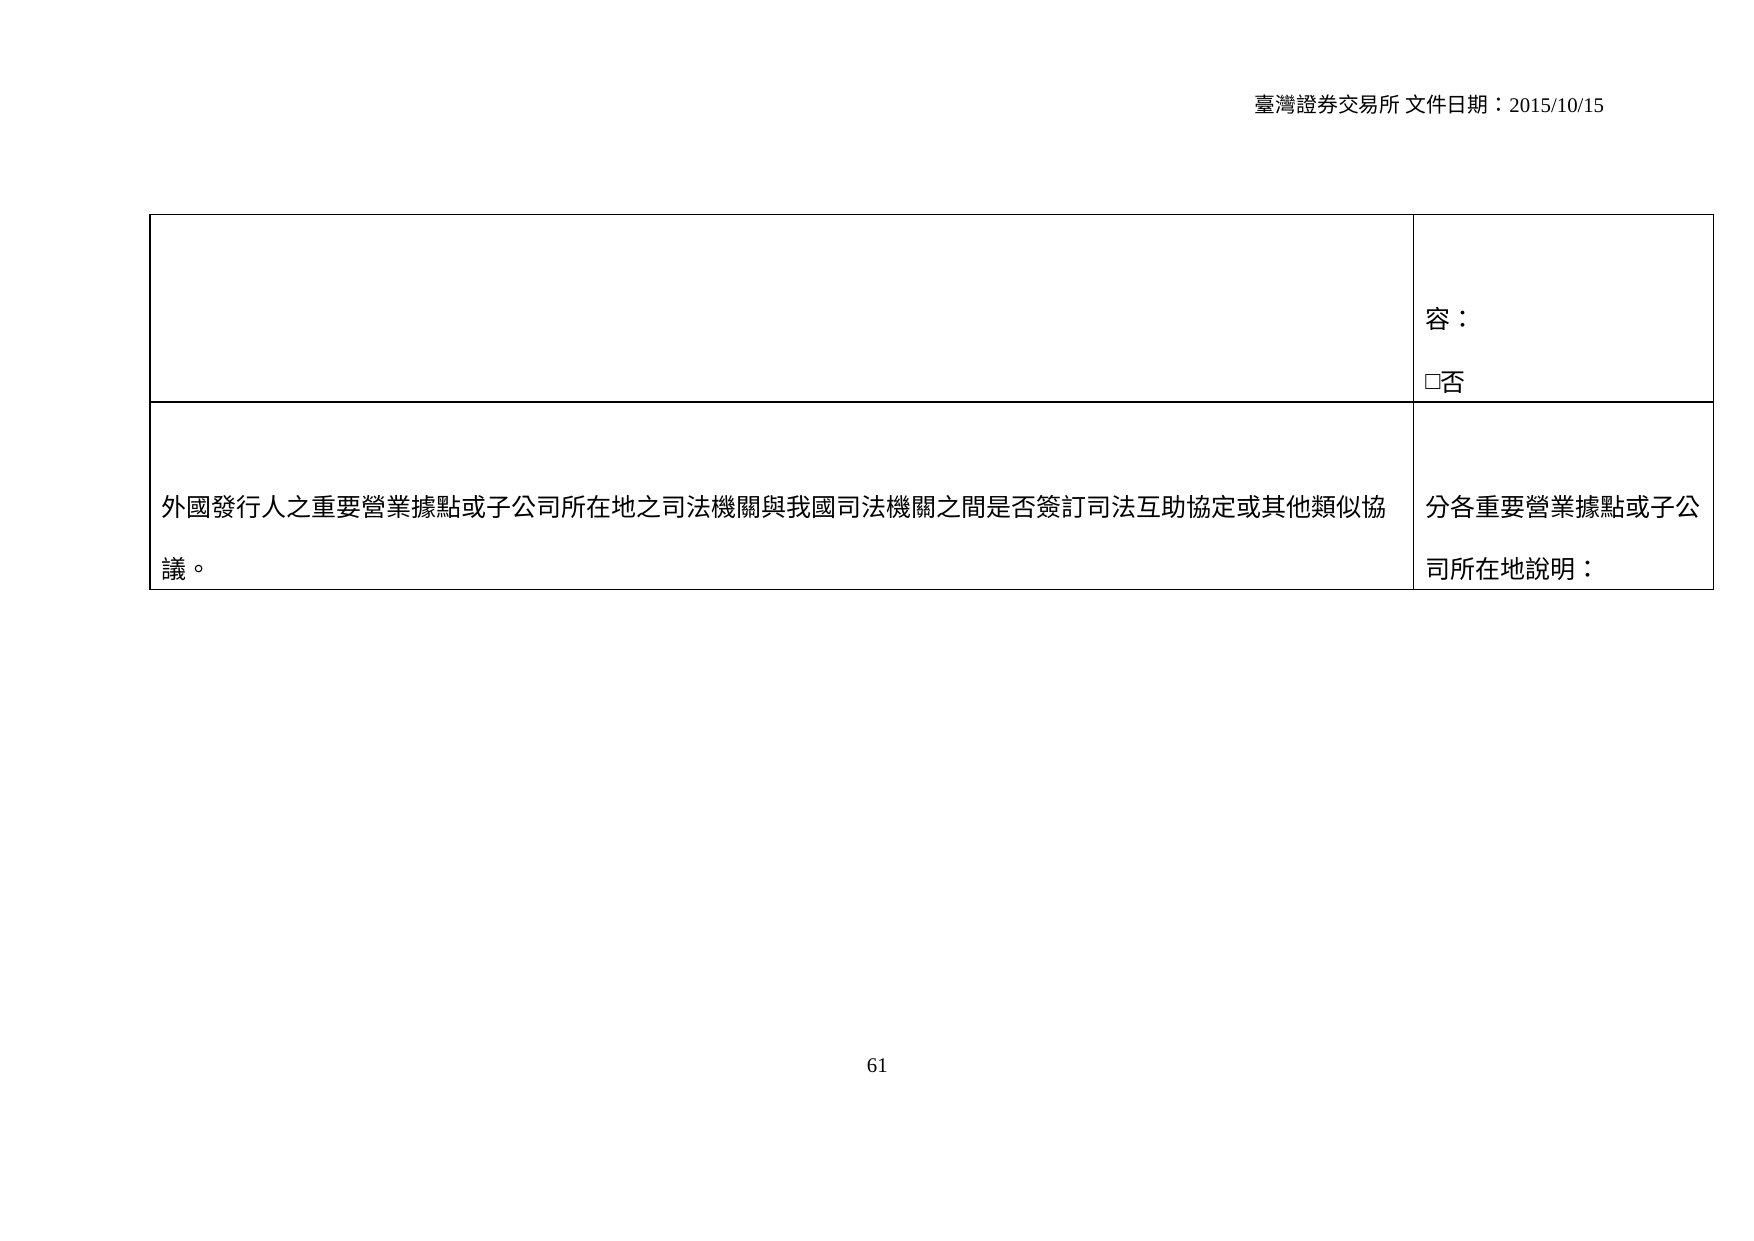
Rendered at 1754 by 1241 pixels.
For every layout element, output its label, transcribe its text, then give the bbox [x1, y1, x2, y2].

table_cell 外國發行人之重要營業據點或子公司所在地之司法機關與我國司法機關之間是否簽訂司法互助協定或其他類似協議。 [151, 403, 1413, 589]
table_cell 容： □否 [1414, 215, 1713, 401]
table_cell [151, 215, 1413, 401]
table_cell 分各重要營業據點或子公司所在地說明： [1414, 403, 1713, 589]
